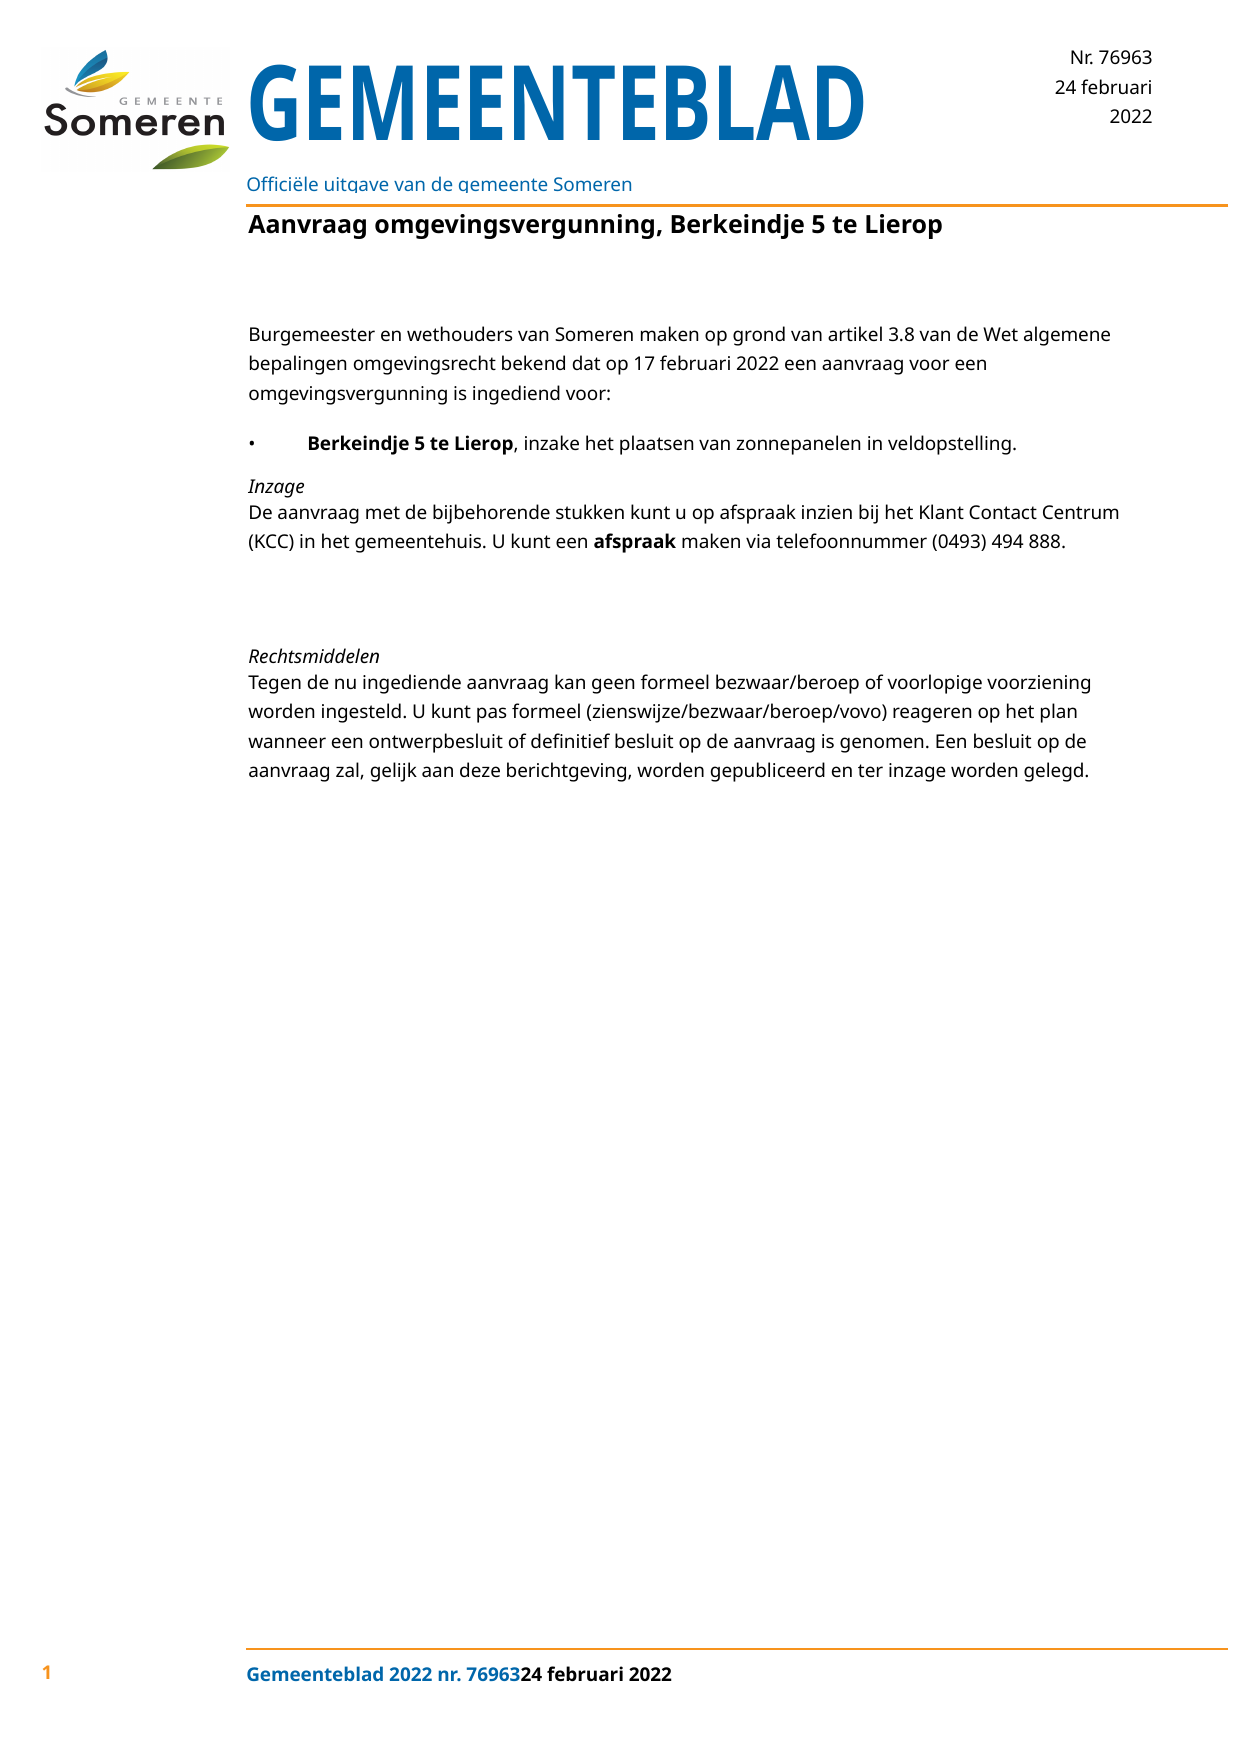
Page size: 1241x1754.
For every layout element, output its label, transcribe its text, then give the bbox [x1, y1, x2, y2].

text Aanvraag omgevingsvergunning, Berkeindje 5 te Lierop [248, 207, 1152, 241]
text De aanvraag met de bijbehorende stukken kunt u op afspraak inzien bij het Klant Contact Centrum (KCC) in het gemeentehuis. U kunt een afspraak maken via telefoonnummer (0493) 494 888. [248, 499, 1152, 554]
text Burgemeester en wethouders van Someren maken op grond van artikel 3.8 van de Wet algemene bepalingen omgevingsrecht bekend dat op 17 februari 2022 een aanvraag voor een omgevingsvergunning is ingediend voor: [248, 321, 1152, 406]
text Rechtsmiddelen [248, 643, 1152, 669]
text Inzage [248, 473, 1152, 499]
text Tegen de nu ingediende aanvraag kan geen formeel bezwaar/beroep of voorlopige voorziening worden ingesteld. U kunt pas formeel (zienswijze/bezwaar/beroep/vovo) reageren op het plan wanneer een ontwerpbesluit of definitief besluit op de aanvraag is genomen. Een besluit op de aanvraag zal, gelijk aan deze berichtgeving, worden gepubliceerd en ter inzage worden gelegd. [248, 669, 1152, 783]
picture [41, 47, 231, 172]
list Berkeindje 5 te Lierop, inzake het plaatsen van zonnepanelen in veldopstelling. [248, 430, 1152, 456]
